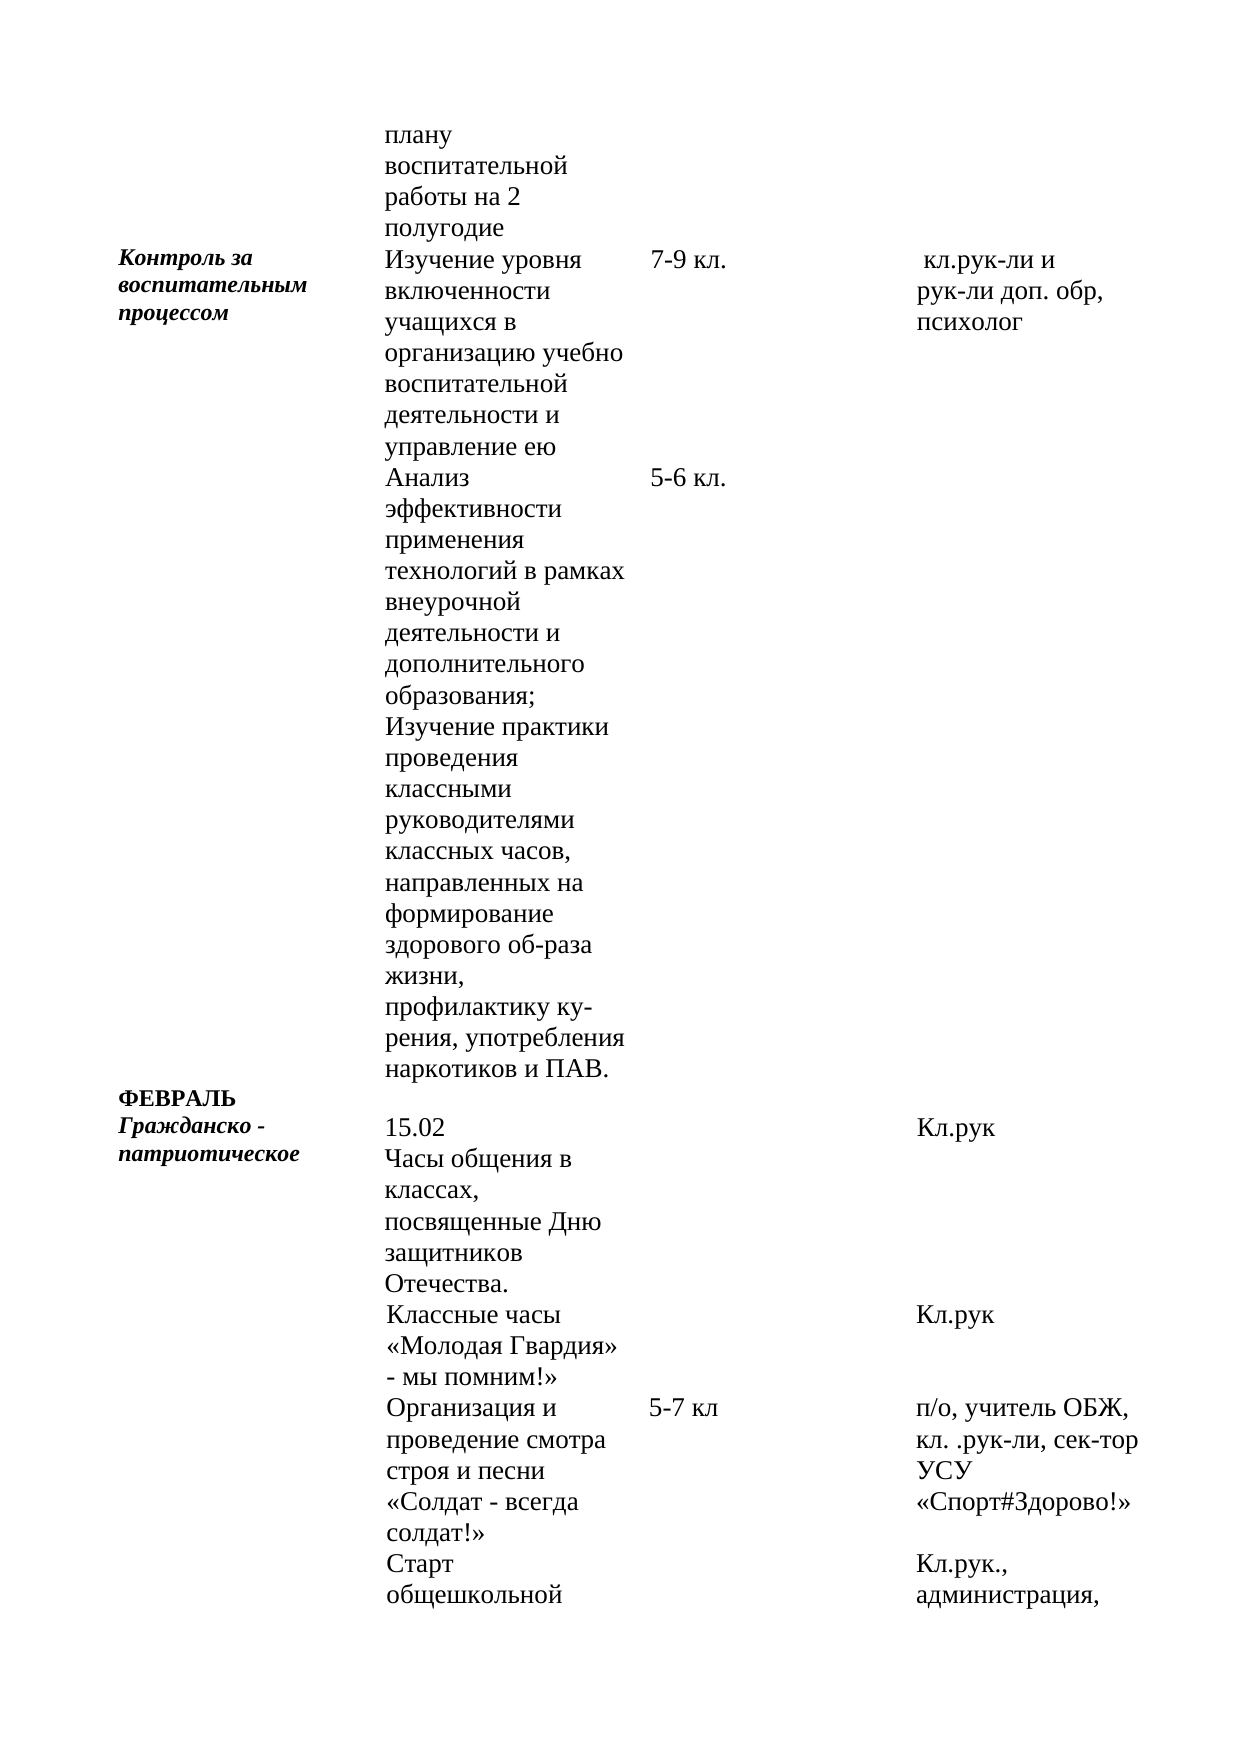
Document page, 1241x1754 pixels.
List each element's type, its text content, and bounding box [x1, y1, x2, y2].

table_cell 5-7 кл [638, 1392, 904, 1547]
table_cell п/о, учитель ОБЖ, кл. .рук-ли, сек-тор УСУ «Спорт#Здорово!» [905, 1392, 1170, 1547]
table_cell Изучение практики проведения классными руководителями классных часов, направленных на формирование здорового об-раза жизни, профилактику ку-рения, употребления наркотиков и ПАВ. [374, 710, 639, 1084]
table_header плану воспитательной работы на 2 полугодие [373, 118, 639, 243]
table_header 5-6 кл. [639, 461, 1170, 710]
table_cell 7-9 кл. [639, 243, 905, 461]
table_cell Кл.рук., администрация, [905, 1547, 1170, 1609]
table_cell Старт общешкольной [375, 1547, 637, 1609]
table_cell Контроль за воспитательным процессом [107, 243, 373, 461]
table_header [638, 1298, 904, 1392]
table_header [905, 118, 1171, 243]
table_cell [638, 1547, 904, 1609]
table_cell Изучение уровня включенности учащихся в организацию учебно воспитательной деятельности и управление ею [373, 243, 639, 461]
table_header ФЕВРАЛЬ [107, 1084, 1172, 1111]
table_header [639, 1111, 905, 1298]
table_header 15.02 Часы общения в классах, посвященные Дню защитников Отечества. [373, 1111, 639, 1298]
table_header Классные часы «Молодая Гвардия» - мы помним!» [375, 1298, 637, 1392]
table_header [107, 118, 373, 243]
table_cell кл.рук-ли и рук-ли доп. обр, психолог [905, 243, 1171, 461]
table_header [639, 118, 905, 243]
table_header Гражданско - патриотическое [107, 1111, 373, 1298]
table_header Кл.рук [905, 1298, 1170, 1392]
table_header Кл.рук [905, 1111, 1171, 1298]
table_header Анализ эффективности применения технологий в рамках внеурочной деятельности и дополнительного образования; [374, 461, 639, 710]
table_cell [639, 710, 1170, 1084]
table_cell Организация и проведение смотра строя и песни «Солдат - всегда солдат!» [375, 1392, 637, 1547]
